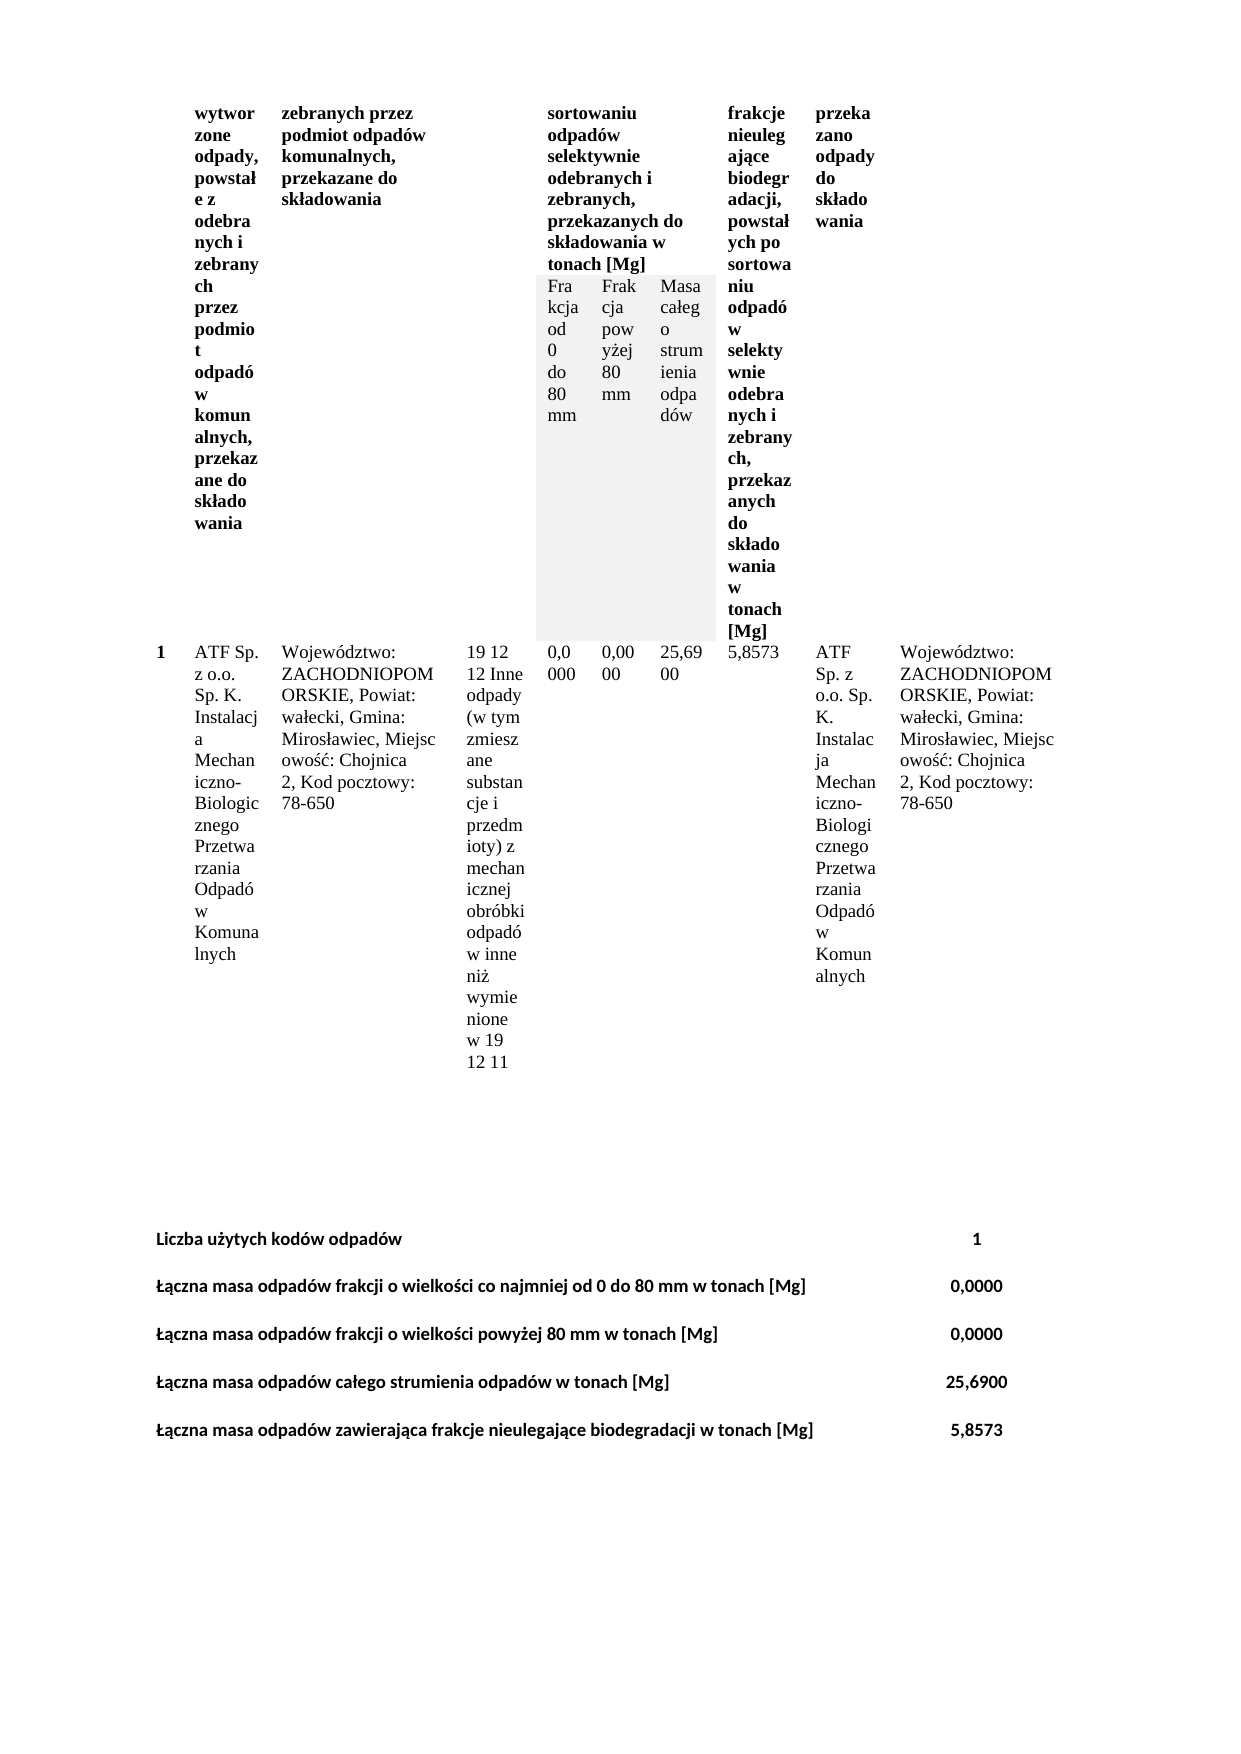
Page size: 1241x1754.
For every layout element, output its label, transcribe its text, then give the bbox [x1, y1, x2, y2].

table_header [1074, 102, 1096, 641]
table_cell Województwo: ZACHODNIOPOMORSKIE, Powiat: wałecki, Gmina: Mirosławiec, Miejscowość: Chojnica 2, Kod pocztowy: 78-650 [270, 641, 455, 1116]
table_cell 5,8573 [857, 1394, 1096, 1482]
table_header przekazano odpady do składowania [804, 102, 888, 641]
table_header Liczba użytych kodów odpadów [145, 1202, 857, 1250]
table_cell Województwo: ZACHODNIOPOMORSKIE, Powiat: wałecki, Gmina: Mirosławiec, Miejscowość: Chojnica 2, Kod pocztowy: 78-650 [889, 641, 1073, 1116]
table_cell 0,0000 [857, 1250, 1096, 1298]
table_cell 1 [145, 641, 183, 1116]
table_header 1 [857, 1202, 1096, 1250]
table_cell 19 12 12 Inne odpady (w tym zmieszane substancje i przedmioty) z mechanicznej obróbki odpadów inne niż wymienione w 19 12 11 [455, 641, 536, 1116]
table_header [889, 102, 1073, 641]
table_header frakcje nieulegające biodegradacji, powstałych po sortowaniu odpadów selektywnie odebranych i zebranych, przekazanych do składowania w tonach [Mg] [716, 102, 804, 641]
table_header [455, 102, 536, 641]
table_cell 5,8573 [716, 641, 804, 1116]
table_cell 0,0000 [536, 641, 590, 1116]
table_cell ATF Sp. z o.o. Sp. K. Instalacja Mechaniczno- Biologicznego Przetwarzania Odpadów Komunalnych [183, 641, 270, 1116]
table_cell 0,0000 [590, 641, 649, 1116]
table_cell Łączna masa odpadów całego strumienia odpadów w tonach [Mg] [145, 1346, 857, 1393]
table_cell Łączna masa odpadów zawierająca frakcje nieulegające biodegradacji w tonach [Mg] [145, 1394, 857, 1482]
table_cell Łączna masa odpadów frakcji o wielkości powyżej 80 mm w tonach [Mg] [145, 1298, 857, 1346]
table_cell 25,6900 [857, 1346, 1096, 1393]
table_cell Łączna masa odpadów frakcji o wielkości co najmniej od 0 do 80 mm w tonach [Mg] [145, 1250, 857, 1298]
table_cell Masa całego strumienia odpadów [649, 275, 716, 641]
table_cell Frakcja powyżej 80 mm [590, 275, 649, 641]
table_header sortowaniu odpadów selektywnie odebranych i zebranych, przekazanych do składowania w tonach [Mg] [536, 102, 716, 274]
table_cell 0,0000 [857, 1298, 1096, 1346]
table_cell Frakcja od 0 do 80 mm [536, 275, 590, 641]
table_header [145, 102, 183, 641]
table_header zebranych przez podmiot odpadów komunalnych, przekazane do składowania [270, 102, 455, 641]
table_cell ATF Sp. z o.o. Sp. K. Instalacja Mechaniczno- Biologicznego Przetwarzania Odpadów Komunalnych [804, 641, 888, 1116]
table_header wytworzone odpady, powstałe z odebranych i zebranych przez podmiot odpadów komunalnych, przekazane do składowania [183, 102, 270, 641]
table_cell [1074, 641, 1096, 1116]
table_cell 25,6900 [649, 641, 716, 1116]
